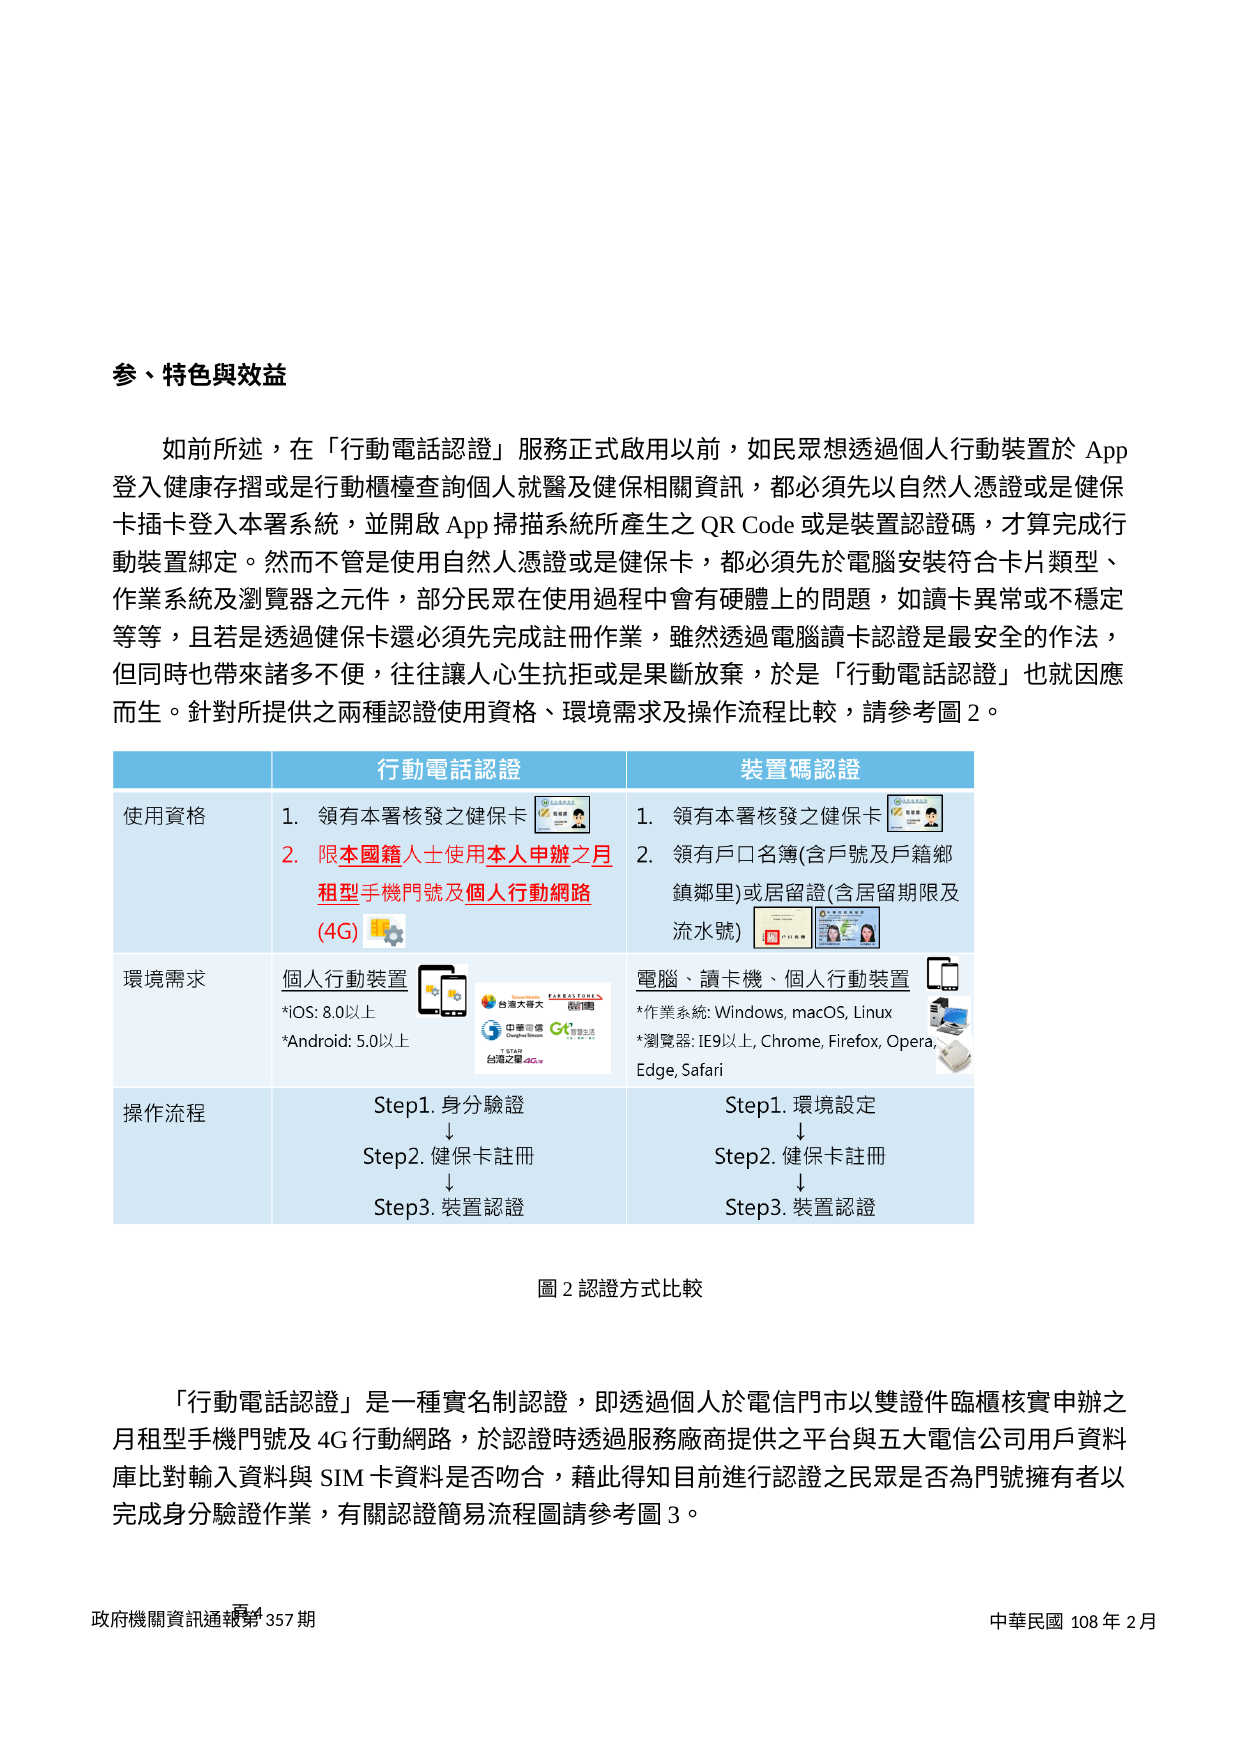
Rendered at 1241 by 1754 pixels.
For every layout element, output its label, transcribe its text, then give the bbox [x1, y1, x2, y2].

text 圖2 認證方式比較 [112, 1269, 1128, 1307]
text 「行動電話認證」是一種實名制認證，即透過個人於電信門市以雙證件臨櫃核實申辦之月租型手機門號及4G行動網路，於認證時透過服務廠商提供之平台與五大電信公司用戶資料庫比對輸入資料與SIM卡資料是否吻合，藉此得知目前進行認證之民眾是否為門號擁有者以完成身分驗證作業，有關認證簡易流程圖請參考圖3。 [112, 1382, 1128, 1532]
text 如前所述，在「行動電話認證」服務正式啟用以前，如民眾想透過個人行動裝置於App登入健康存摺或是行動櫃檯查詢個人就醫及健保相關資訊，都必須先以自然人憑證或是健保卡插卡登入本署系統，並開啟App掃描系統所產生之QR Code或是裝置認證碼，才算完成行動裝置綁定。然而不管是使用自然人憑證或是健保卡，都必須先於電腦安裝符合卡片類型、作業系統及瀏覽器之元件，部分民眾在使用過程中會有硬體上的問題，如讀卡異常或不穩定等等，且若是透過健保卡還必須先完成註冊作業，雖然透過電腦讀卡認證是最安全的作法，但同時也帶來諸多不便，往往讓人心生抗拒或是果斷放棄，於是「行動電話認證」也就因應而生。針對所提供之兩種認證使用資格、環境需求及操作流程比較，請參考圖2。 [112, 429, 1128, 729]
text 参、特色與效益 [112, 354, 1128, 392]
picture [112, 747, 975, 1232]
